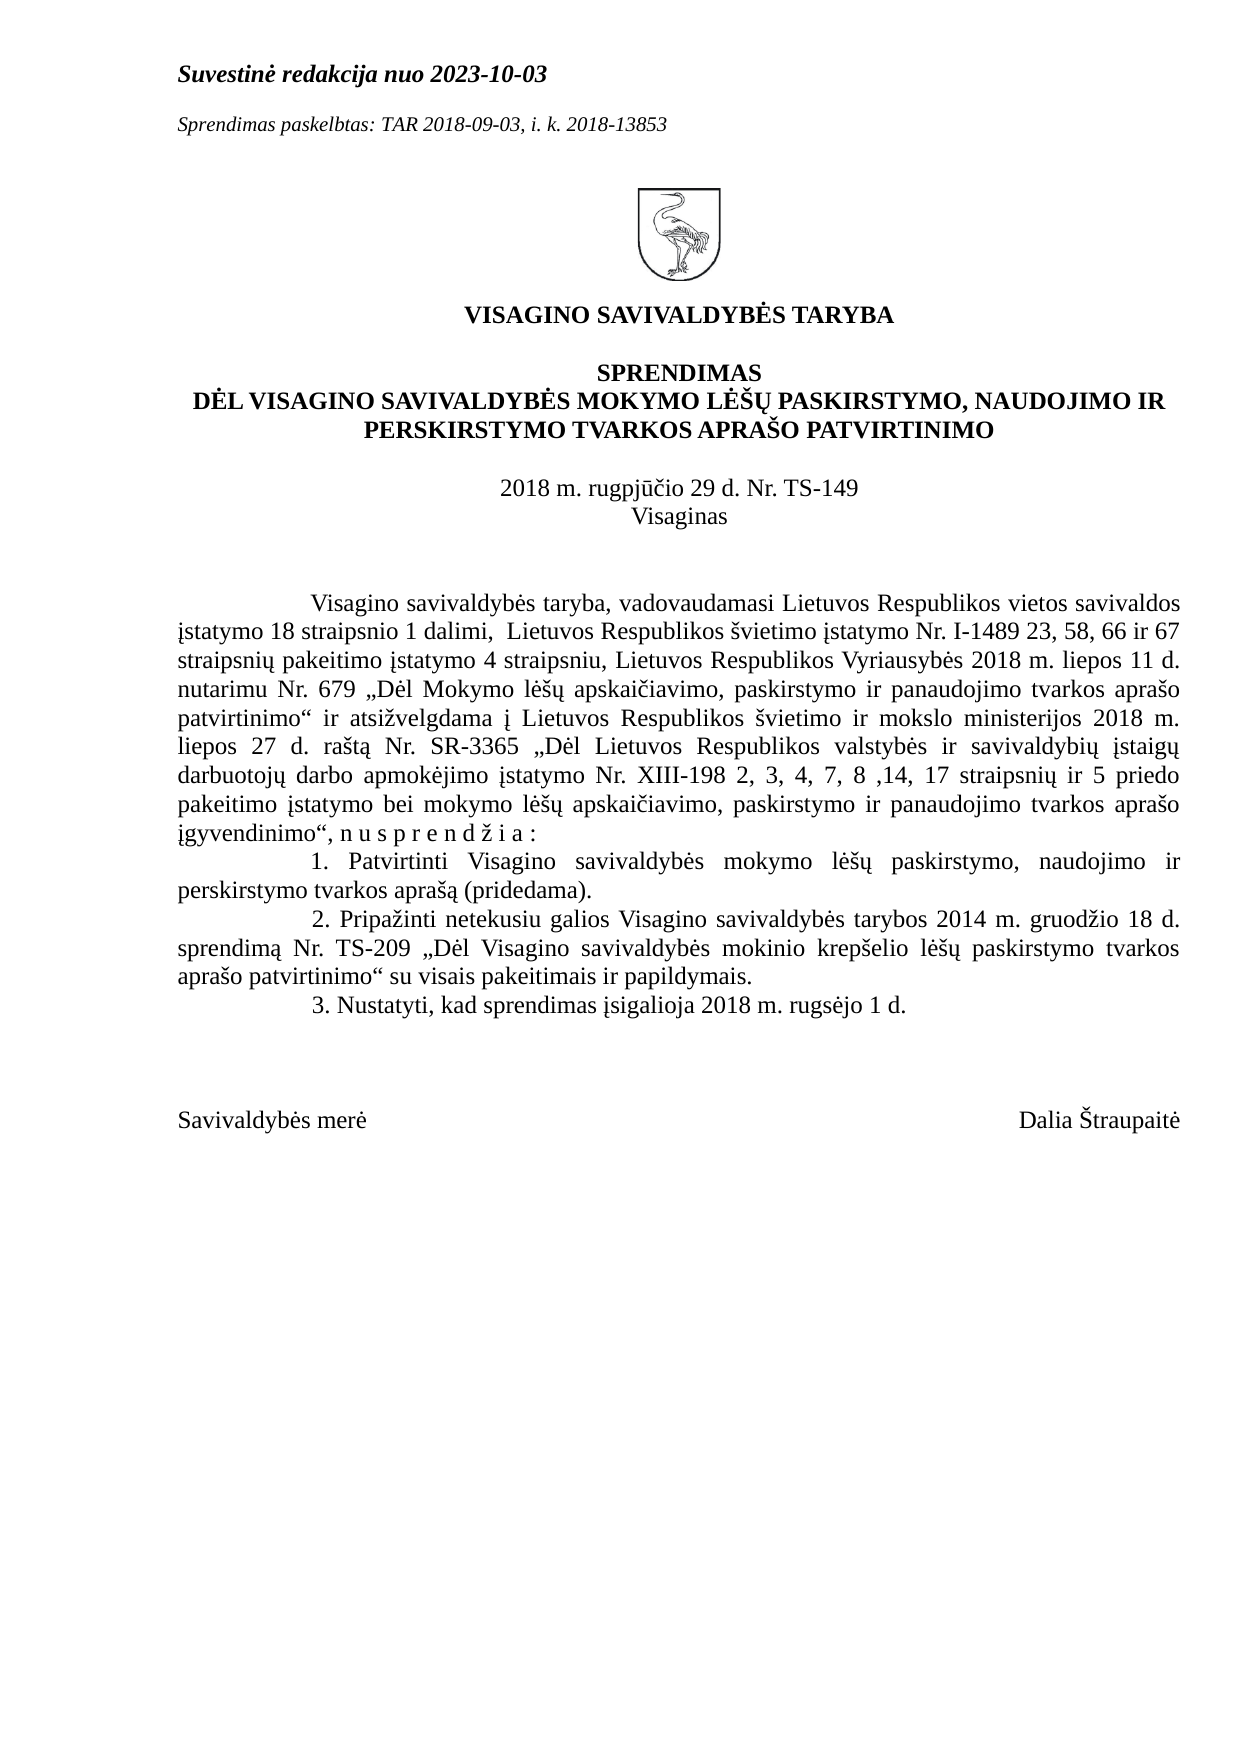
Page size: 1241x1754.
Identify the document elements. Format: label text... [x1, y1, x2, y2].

text Visagino savivaldybės taryba, vadovaudamasi Lietuvos Respublikos vietos savivaldos įstatymo 18 straipsnio 1 dalimi, Lietuvos Respublikos švietimo įstatymo Nr. I-1489 23, 58, 66 ir 67 straipsnių pakeitimo įstatymo 4 straipsniu, Lietuvos Respublikos Vyriausybės 2018 m. liepos 11 d. nutarimu Nr. 679 „Dėl Mokymo lėšų apskaičiavimo, paskirstymo ir panaudojimo tvarkos aprašo patvirtinimo“ ir atsižvelgdama į Lietuvos Respublikos švietimo ir mokslo ministerijos 2018 m. liepos 27 d. raštą Nr. SR-3365 „Dėl Lietuvos Respublikos valstybės ir savivaldybių įstaigų darbuotojų darbo apmokėjimo įstatymo Nr. XIII-198 2, 3, 4, 7, 8 ,14, 17 straipsnių ir 5 priedo pakeitimo įstatymo bei mokymo lėšų apskaičiavimo, paskirstymo ir panaudojimo tvarkos aprašo įgyvendinimo“, nusprendžia: [177, 588, 1181, 846]
text 3. Nustatyti, kad sprendimas įsigalioja 2018 m. rugsėjo 1 d. [177, 990, 1181, 1019]
text Visaginas [177, 501, 1181, 530]
text sprendimas [177, 358, 1181, 386]
text Savivaldybės merė Dalia Štraupaitė [177, 1105, 1181, 1134]
text 2. Pripažinti netekusiu galios Visagino savivaldybės tarybos 2014 m. gruodžio 18 d. sprendimą Nr. TS-209 „Dėl Visagino savivaldybės mokinio krepšelio lėšų paskirstymo tvarkos aprašo patvirtinimo“ su visais pakeitimais ir papildymais. [177, 904, 1181, 990]
text Suvestinė redakcija nuo 2023-10-03 [177, 59, 1181, 88]
text 2018 m. rugpjūčio 29 d. Nr. TS-149 [177, 473, 1181, 501]
text Dėl visagino savivaldybės mokymo lėšų paskirstymo, Naudojimo ir perskirstymo tvarkos aprašo patvirtinimo [177, 386, 1181, 444]
text 1. Patvirtinti Visagino savivaldybės mokymo lėšų paskirstymo, naudojimo ir perskirstymo tvarkos aprašą (pridedama). [177, 846, 1181, 904]
text Visagino savivaldybės taryba [177, 300, 1181, 329]
text Sprendimas paskelbtas: TAR 2018-09-03, i. k. 2018-13853 [177, 112, 1181, 136]
